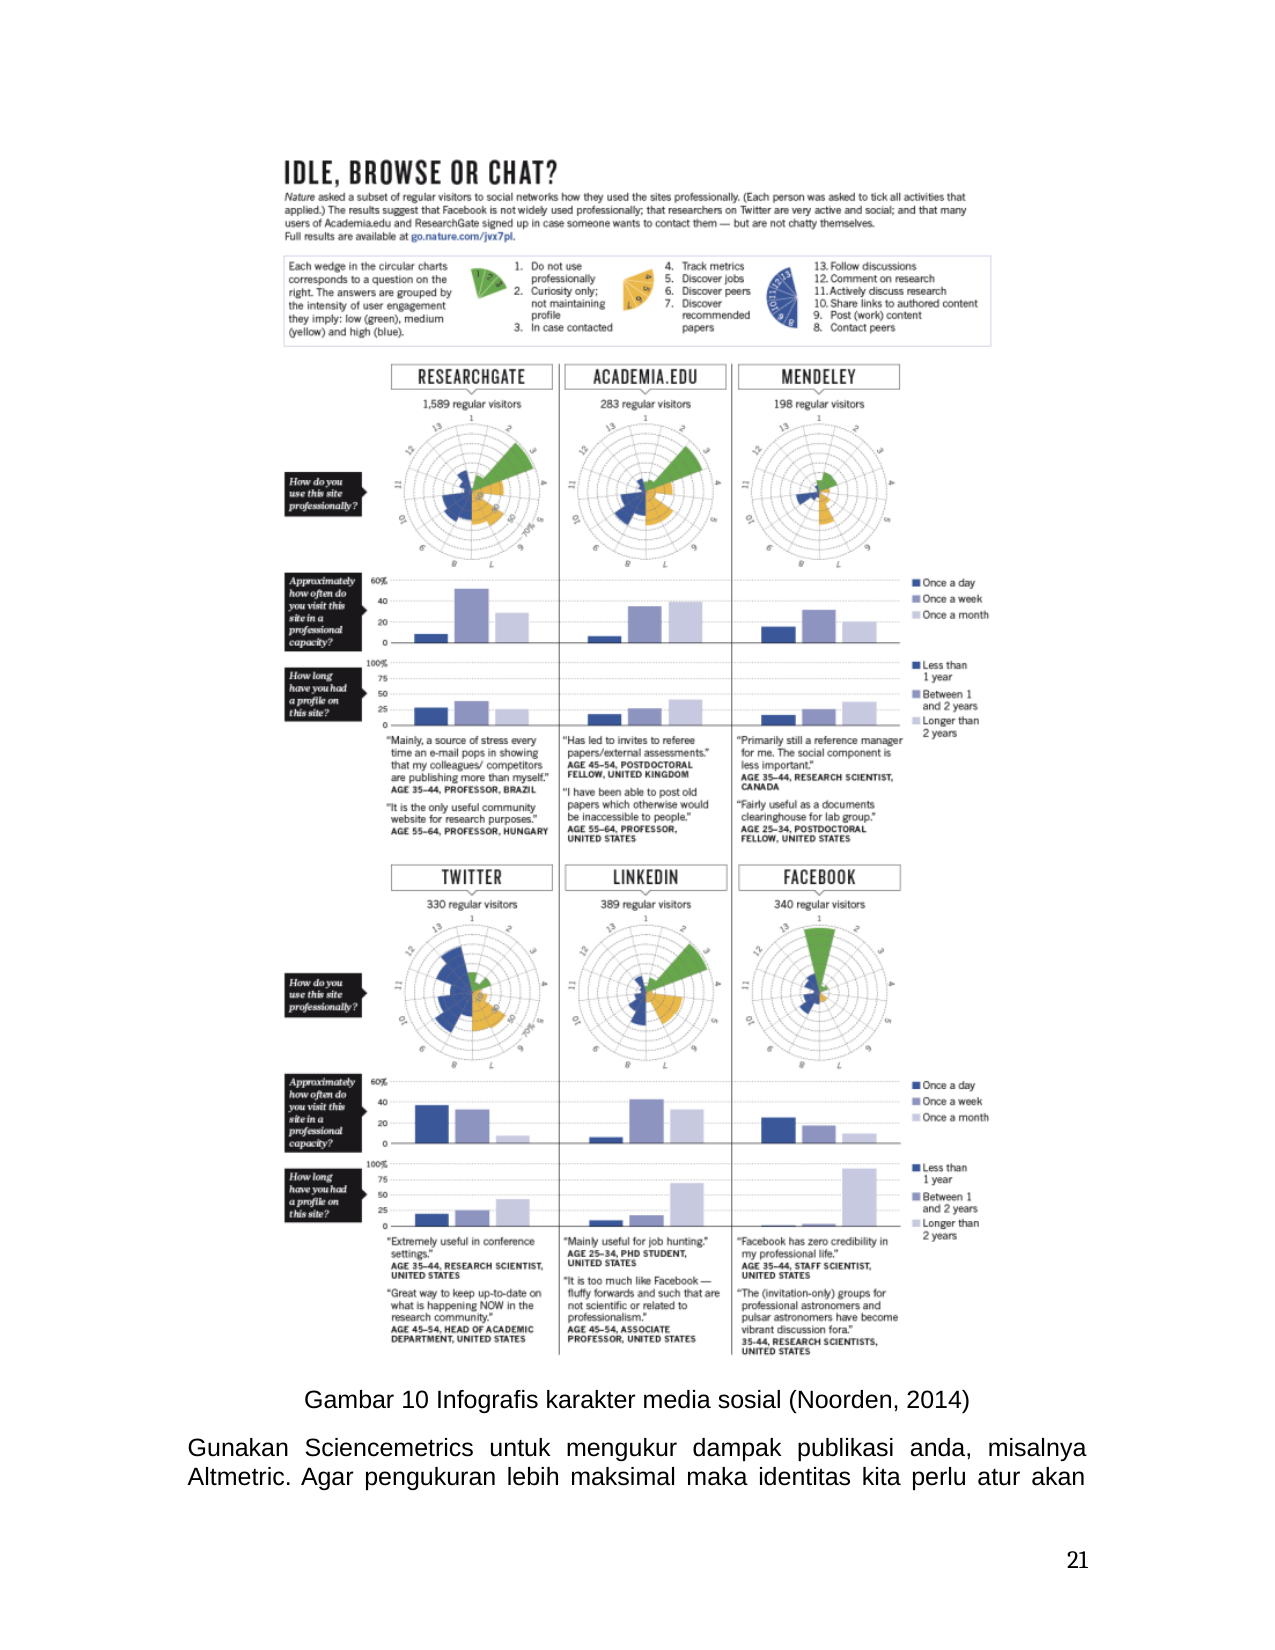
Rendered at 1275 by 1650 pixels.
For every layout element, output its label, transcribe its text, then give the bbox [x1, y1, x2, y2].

picture [273, 150, 1002, 1367]
text Gunakan Sciencemetrics untuk mengukur dampak publikasi anda, misalnya Altmetric. Agar pengukuran lebih maksimal maka identitas kita perlu atur akan [187, 1433, 1087, 1490]
text Gambar 10 Infografis karakter media sosial (Noorden, 2014) [187, 1385, 1087, 1414]
